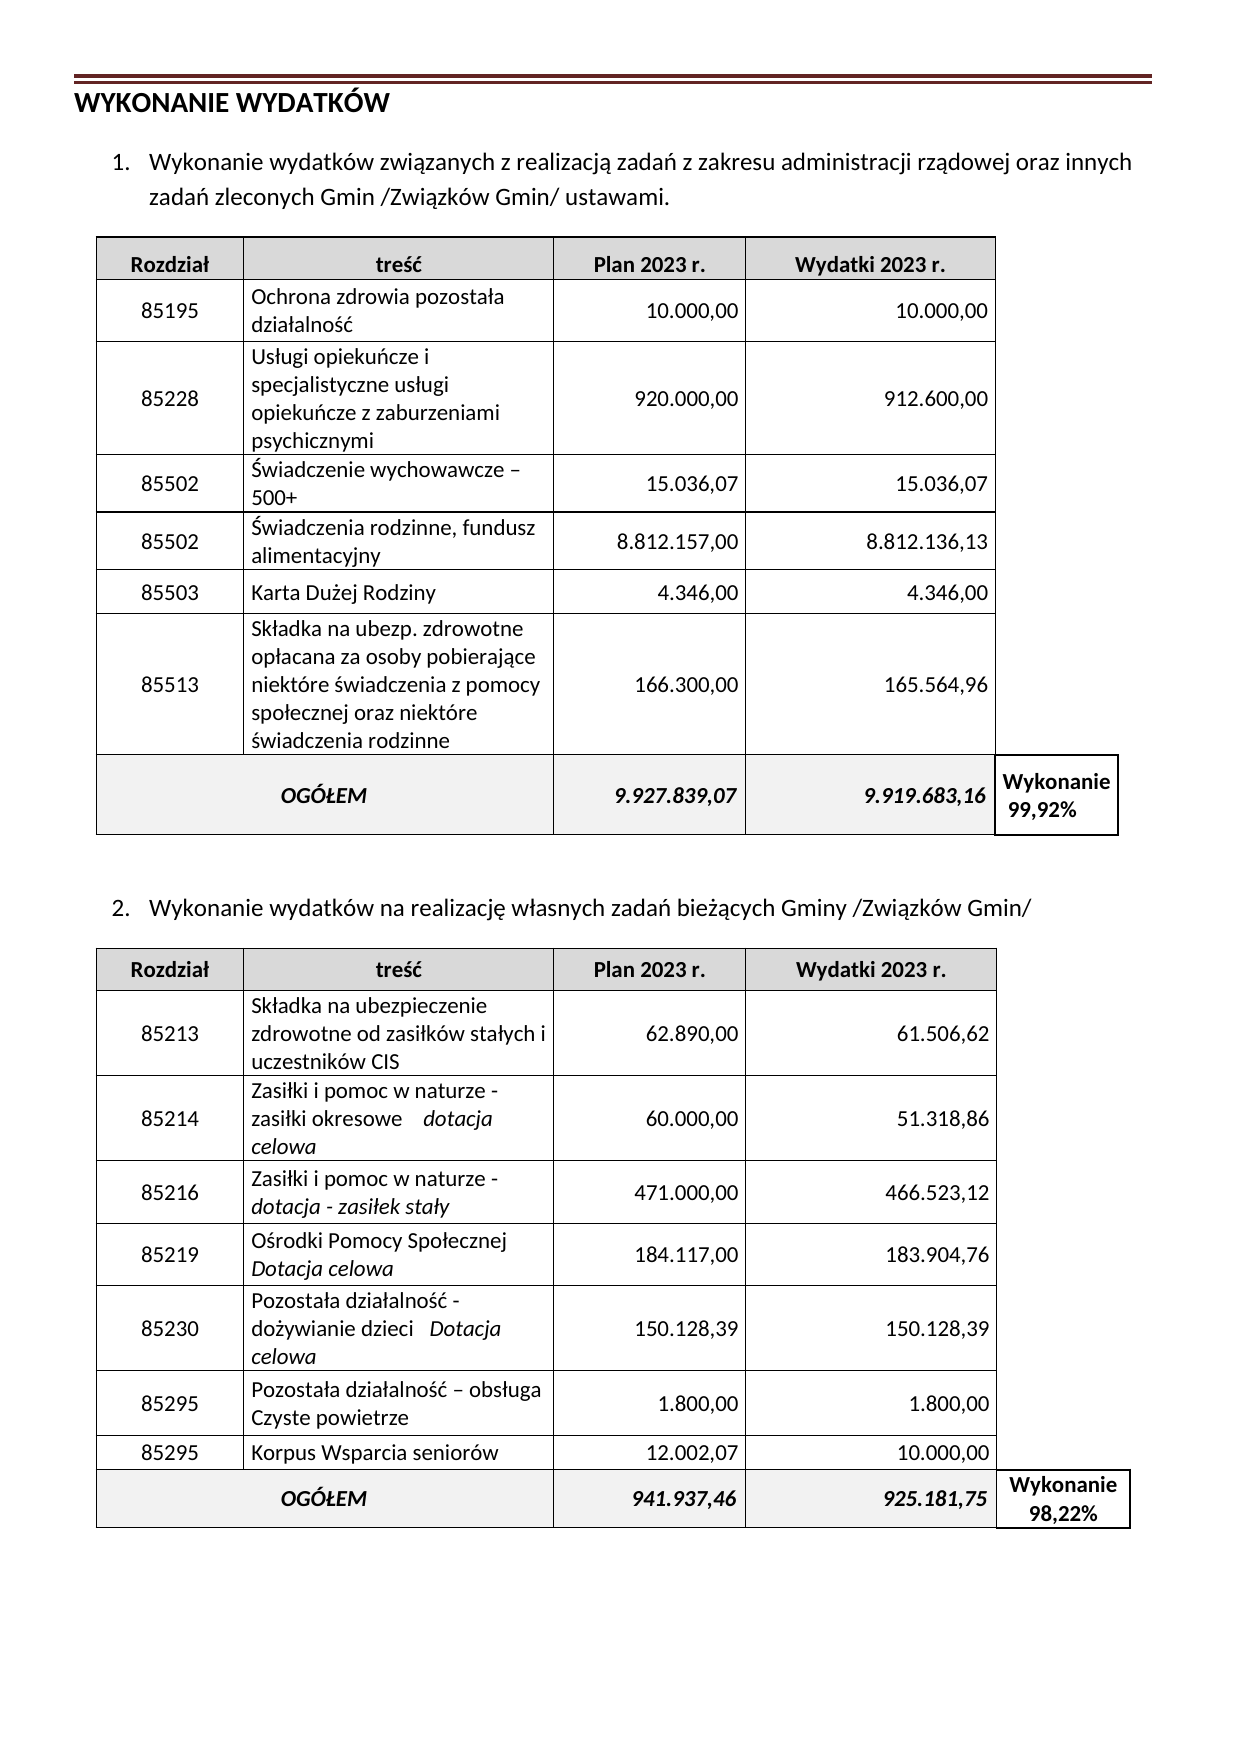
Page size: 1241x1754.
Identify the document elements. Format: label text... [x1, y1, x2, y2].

table_cell 61.506,62 [746, 991, 996, 1075]
table_cell 85503 [97, 570, 243, 613]
table_cell Pozostała działalność - dożywianie dzieci Dotacja celowa [244, 1286, 553, 1370]
table_cell 920.000,00 [554, 342, 745, 454]
table_cell 85214 [97, 1076, 243, 1160]
table_cell 150.128,39 [746, 1286, 996, 1370]
list Wykonanie wydatków na realizację własnych zadań bieżących Gminy /Związków Gmin/ [111, 892, 1152, 922]
table_cell Usługi opiekuńcze i specjalistyczne usługi opiekuńcze z zaburzeniami psychicznymi [244, 342, 553, 454]
table_cell 166.300,00 [554, 614, 745, 754]
table_cell [996, 511, 1118, 569]
table_cell 150.128,39 [554, 1286, 745, 1370]
table_cell Korpus Wsparcia seniorów [244, 1436, 553, 1468]
table_cell 183.904,76 [746, 1224, 996, 1285]
table_cell Karta Dużej Rodziny [244, 570, 553, 613]
table_cell [996, 341, 1118, 454]
table_cell [997, 1435, 1129, 1468]
table_cell 85295 [97, 1371, 243, 1435]
table_cell [997, 1160, 1129, 1222]
table_cell 165.564,96 [746, 614, 995, 754]
table_cell Wykonanie 99,92% [996, 756, 1117, 834]
table_cell 4.346,00 [746, 570, 995, 613]
table_cell 12.002,07 [554, 1436, 745, 1468]
table_cell 85230 [97, 1286, 243, 1370]
table_cell 10.000,00 [554, 280, 745, 341]
table_cell [996, 454, 1118, 511]
table_header treść [244, 949, 553, 990]
table_cell Ośrodki Pomocy Społecznej Dotacja celowa [244, 1224, 553, 1285]
table_header Wydatki 2023 r. [746, 949, 996, 990]
table_cell Ochrona zdrowia pozostała działalność [244, 280, 553, 341]
table_cell [996, 569, 1118, 613]
table_cell [997, 1285, 1129, 1370]
table_cell 85219 [97, 1224, 243, 1285]
table_header [997, 948, 1129, 990]
table_cell 925.181,75 [746, 1470, 996, 1527]
table_cell 15.036,07 [746, 455, 995, 511]
table_cell 10.000,00 [746, 1436, 996, 1468]
table_cell 4.346,00 [554, 570, 745, 613]
table_cell 60.000,00 [554, 1076, 745, 1160]
table_cell 15.036,07 [554, 455, 745, 511]
table_cell 85502 [97, 455, 243, 511]
table_cell 912.600,00 [746, 342, 995, 454]
table_cell 51.318,86 [746, 1076, 996, 1160]
table_cell Świadczenie wychowawcze – 500+ [244, 455, 553, 511]
table_cell Zasiłki i pomoc w naturze - dotacja - zasiłek stały [244, 1161, 553, 1222]
table_cell 1.800,00 [746, 1371, 996, 1435]
table_cell 8.812.157,00 [554, 513, 745, 569]
table_cell 184.117,00 [554, 1224, 745, 1285]
text WYKONANIE WYDATKÓW [74, 84, 1152, 119]
table_cell [996, 613, 1118, 754]
table_cell 9.927.839,07 [554, 755, 745, 834]
table_cell Pozostała działalność – obsługa Czyste powietrze [244, 1371, 553, 1435]
table_header Wydatki 2023 r. [746, 238, 995, 279]
table_cell 941.937,46 [554, 1470, 745, 1527]
table_cell 1.800,00 [554, 1371, 745, 1435]
table_cell Zasiłki i pomoc w naturze - zasiłki okresowe dotacja celowa [244, 1076, 553, 1160]
table_cell [996, 279, 1118, 341]
table_header Rozdział [97, 238, 243, 279]
table_cell 85216 [97, 1161, 243, 1222]
table_cell [997, 1075, 1129, 1160]
table_cell [997, 1223, 1129, 1285]
table_header Plan 2023 r. [554, 238, 745, 279]
table_cell Wykonanie 98,22% [997, 1471, 1129, 1527]
table_cell 9.919.683,16 [746, 755, 994, 834]
table_cell 85513 [97, 614, 243, 754]
table_cell 85502 [97, 513, 243, 569]
table_cell [997, 1370, 1129, 1435]
table_cell Składka na ubezpieczenie zdrowotne od zasiłków stałych i uczestników CIS [244, 991, 553, 1075]
table_cell OGÓŁEM [97, 1470, 553, 1527]
table_cell 10.000,00 [746, 280, 995, 341]
table_cell 8.812.136,13 [746, 513, 995, 569]
table_cell 466.523,12 [746, 1161, 996, 1222]
table_cell 85228 [97, 342, 243, 454]
table_cell OGÓŁEM [97, 755, 553, 834]
table_cell 85213 [97, 991, 243, 1075]
table_header Rozdział [97, 949, 243, 990]
table_cell Świadczenia rodzinne, fundusz alimentacyjny [244, 513, 553, 569]
table_cell 85195 [97, 280, 243, 341]
table_header [996, 236, 1118, 279]
table_cell Składka na ubezp. zdrowotne opłacana za osoby pobierające niektóre świadczenia z pomocy społecznej oraz niektóre świadczenia rodzinne [244, 614, 553, 754]
table_header Plan 2023 r. [554, 949, 745, 990]
table_cell 62.890,00 [554, 991, 745, 1075]
table_cell 471.000,00 [554, 1161, 745, 1222]
list Wykonanie wydatków związanych z realizacją zadań z zakresu administracji rządowej oraz innych zadań zleconych Gmin /Związków Gmin/ ustawami. [111, 146, 1152, 211]
table_cell 85295 [97, 1436, 243, 1468]
table_header treść [244, 238, 553, 279]
table_cell [997, 990, 1129, 1075]
